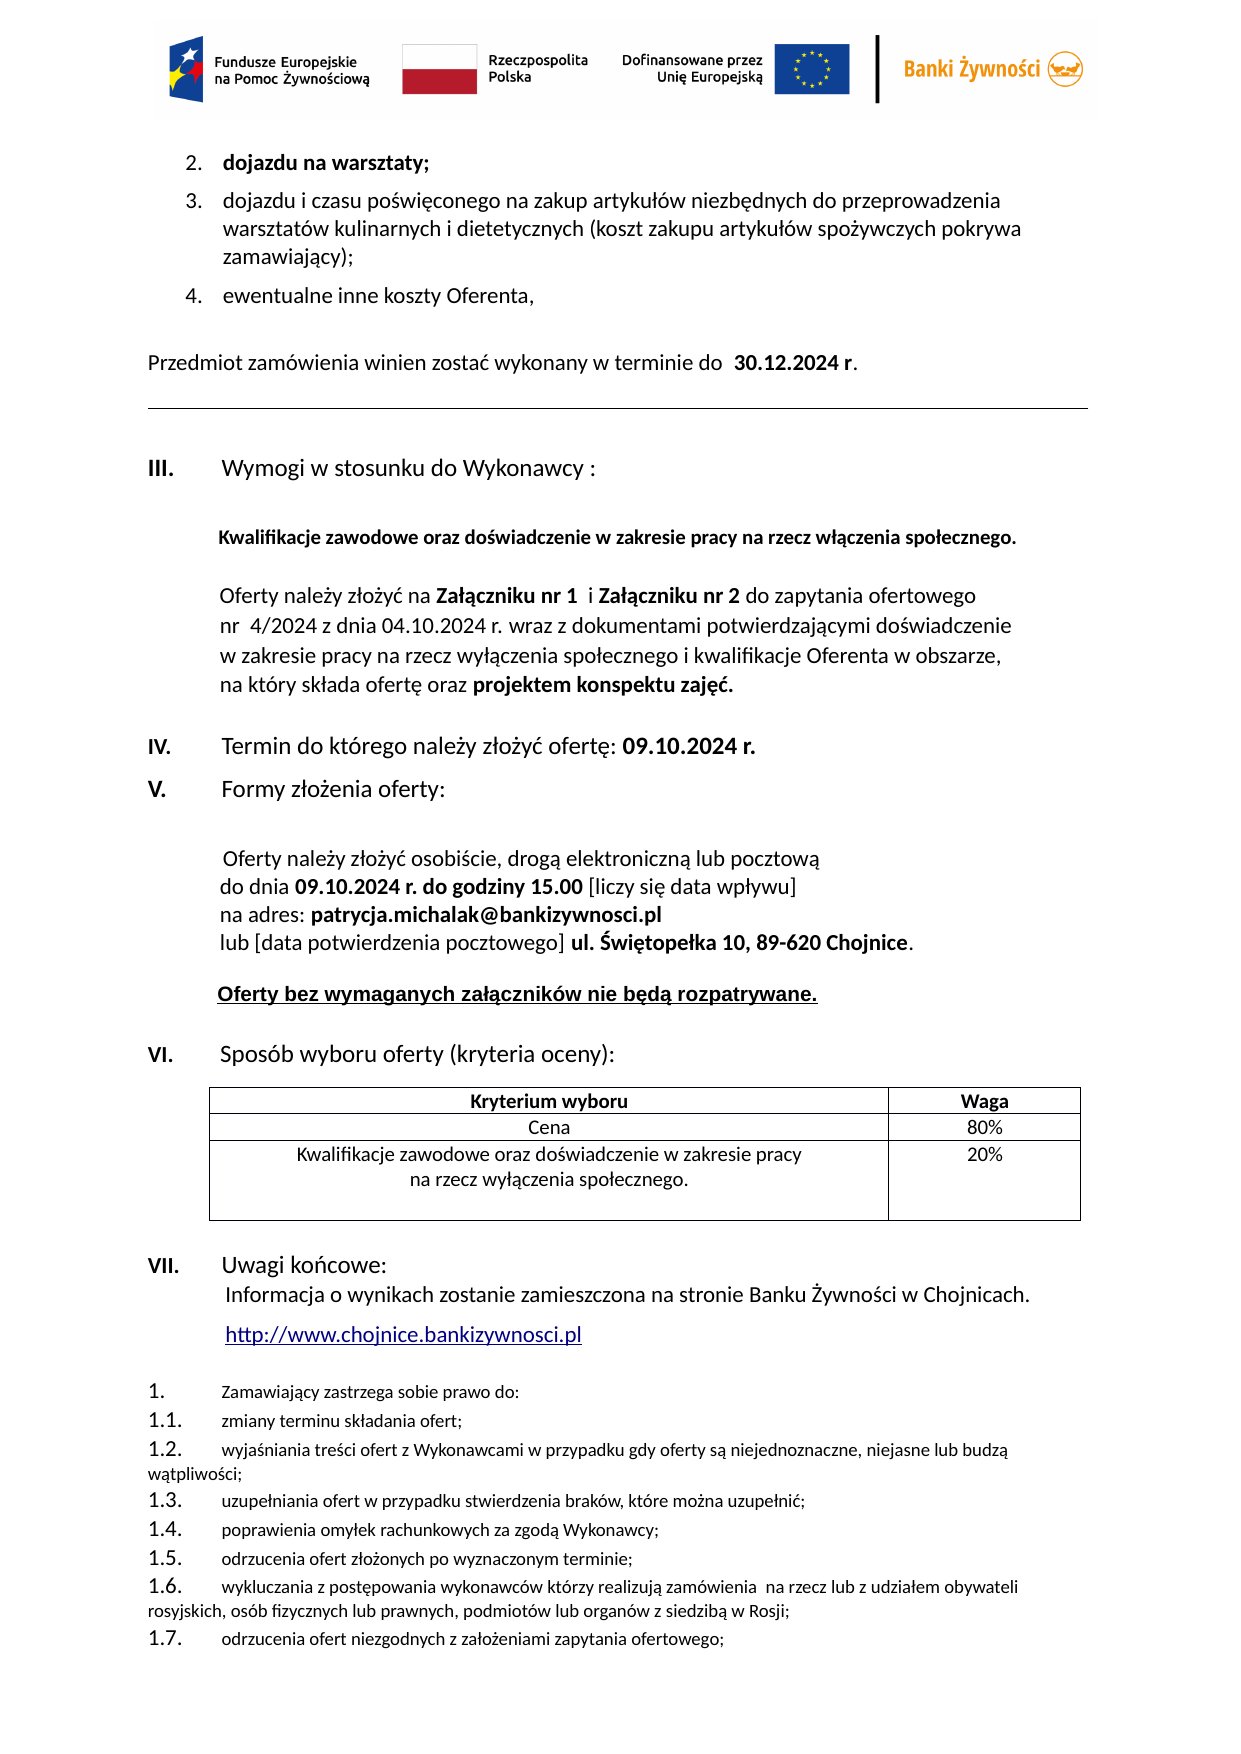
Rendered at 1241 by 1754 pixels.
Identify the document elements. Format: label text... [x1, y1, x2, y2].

list Zamawiający zastrzega sobie prawo do: [148, 1376, 1088, 1404]
text VI. Sposób wyboru oferty (kryteria oceny): [148, 1038, 1093, 1068]
text do dnia 09.10.2024 r. do godziny 15.00 [liczy się data wpływu] [148, 872, 1093, 900]
text VII. Uwagi końcowe: [148, 1249, 1088, 1280]
text III. Wymogi w stosunku do Wykonawcy : [148, 452, 1093, 483]
text Oferty należy złożyć osobiście, drogą elektroniczną lub pocztową [148, 843, 1093, 872]
list uzupełniania ofert w przypadku stwierdzenia braków, które można uzupełnić; [148, 1485, 1088, 1513]
text http://www.chojnice.bankizywnosci.pl [148, 1320, 1093, 1348]
text Kwalifikacje zawodowe oraz doświadczenie w zakresie pracy na rzecz włączenia społecznego. [148, 522, 1093, 550]
text w zakresie pracy na rzecz wyłączenia społecznego i kwalifikacje Oferenta w obszarze, [148, 641, 1093, 669]
list ewentualne inne koszty Oferenta, [185, 281, 1093, 309]
list wyjaśniania treści ofert z Wykonawcami w przypadku gdy oferty są niejednoznaczne, niejasne lub budzą wątpliwości; [148, 1434, 1088, 1485]
text IV. Termin do którego należy złożyć ofertę: 09.10.2024 r. [148, 730, 1088, 760]
text nr 4/2024 z dnia 04.10.2024 r. wraz z dokumentami potwierdzającymi doświadczenie [148, 611, 1093, 639]
list dojazdu na warsztaty; [185, 148, 1093, 176]
list odrzucenia ofert złożonych po wyznaczonym terminie; [148, 1543, 1088, 1571]
table_header Kryterium wyboru [210, 1088, 888, 1113]
table_cell 20% [889, 1141, 1080, 1219]
text V. Formy złożenia oferty: [148, 773, 1093, 804]
list odrzucenia ofert niezgodnych z założeniami zapytania ofertowego; [148, 1623, 1088, 1651]
text na adres: patrycja.michalak@bankizywnosci.pl [148, 900, 1093, 928]
table_cell 80% [889, 1114, 1080, 1140]
text Informacja o wynikach zostanie zamieszczona na stronie Banku Żywności w Chojnicach. [148, 1280, 1088, 1308]
text Oferty bez wymaganych załączników nie będą rozpatrywane. [148, 982, 1088, 1006]
list dojazdu i czasu poświęconego na zakup artykułów niezbędnych do przeprowadzenia warsztatów kulinarnych i dietetycznych (koszt zakupu artykułów spożywczych pokrywa zamawiający); [185, 186, 1093, 270]
text lub [data potwierdzenia pocztowego] ul. Świętopełka 10, 89-620 Chojnice. [148, 928, 1093, 956]
list zmiany terminu składania ofert; [148, 1405, 1088, 1433]
list wykluczania z postępowania wykonawców którzy realizują zamówienia na rzecz lub z udziałem obywateli rosyjskich, osób fizycznych lub prawnych, podmiotów lub organów z siedzibą w Rosji; [148, 1571, 1088, 1622]
table_cell Kwalifikacje zawodowe oraz doświadczenie w zakresie pracy na rzecz wyłączenia społecznego. [210, 1141, 888, 1219]
list poprawienia omyłek rachunkowych za zgodą Wykonawcy; [148, 1514, 1088, 1542]
text Oferty należy złożyć na Załączniku nr 1 i Załączniku nr 2 do zapytania ofertowego [148, 581, 1093, 609]
table_cell Cena [210, 1114, 888, 1140]
text Przedmiot zamówienia winien zostać wykonany w terminie do 30.12.2024 r. [148, 348, 1088, 376]
text na który składa ofertę oraz projektem konspektu zajęć. [148, 671, 1093, 698]
table_header Waga [889, 1088, 1080, 1113]
